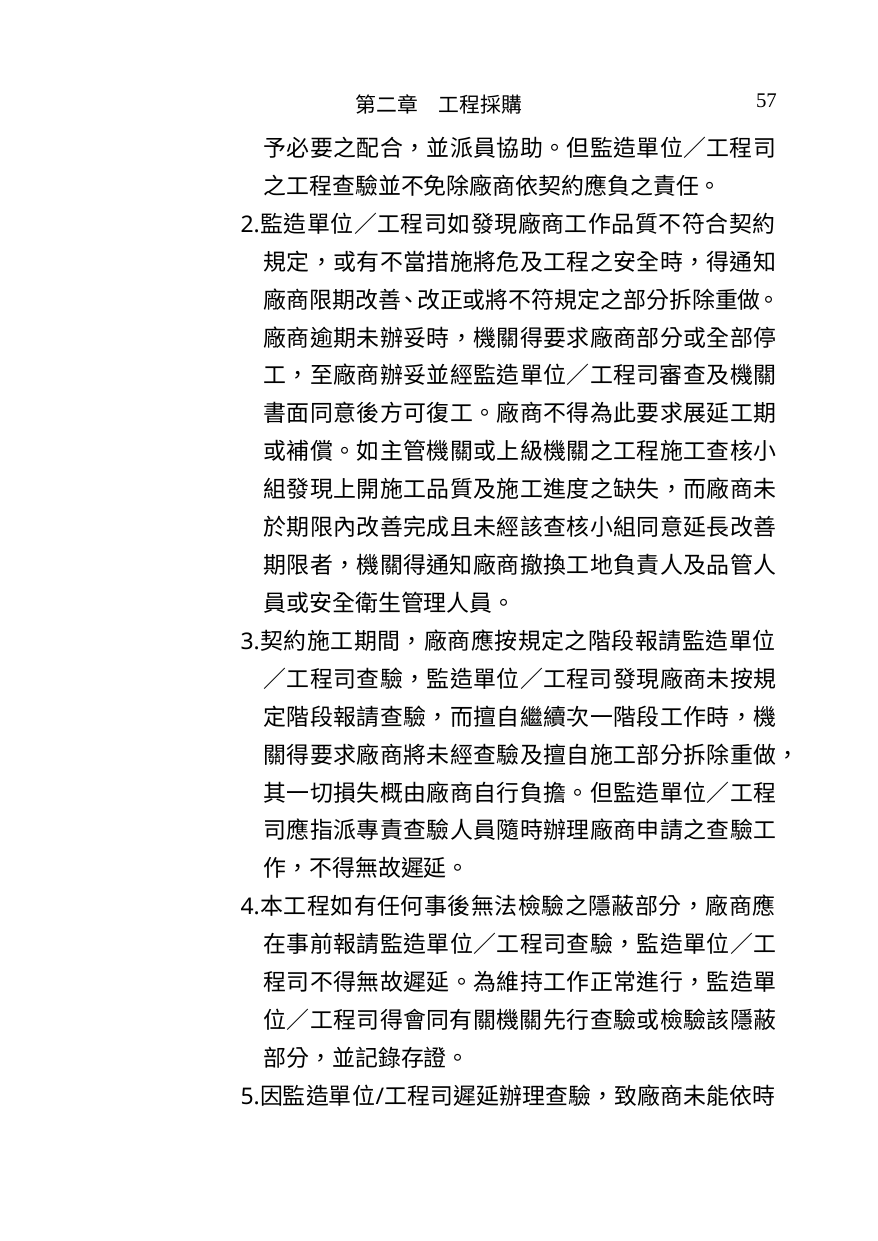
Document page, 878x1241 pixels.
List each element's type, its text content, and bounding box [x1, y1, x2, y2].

text 5.因監造單位/工程司遲延辦理查驗，致廠商未能依時 [240, 1075, 777, 1113]
text 予必要之配合，並派員協助。但監造單位／工程司之工程查驗並不免除廠商依契約應負之責任。 [240, 127, 777, 203]
text 3.契約施工期間，廠商應按規定之階段報請監造單位／工程司查驗，監造單位／工程司發現廠商未按規定階段報請查驗，而擅自繼續次一階段工作時，機關得要求廠商將未經查驗及擅自施工部分拆除重做，其一切損失概由廠商自行負擔。但監造單位／工程司應指派專責查驗人員隨時辦理廠商申請之查驗工作，不得無故遲延。 [240, 620, 777, 886]
text 4.本工程如有任何事後無法檢驗之隱蔽部分，廠商應在事前報請監造單位／工程司查驗，監造單位／工程司不得無故遲延。為維持工作正常進行，監造單位／工程司得會同有關機關先行查驗或檢驗該隱蔽部分，並記錄存證。 [240, 886, 777, 1075]
text 2.監造單位／工程司如發現廠商工作品質不符合契約規定，或有不當措施將危及工程之安全時，得通知廠商限期改善、改正或將不符規定之部分拆除重做。廠商逾期未辦妥時，機關得要求廠商部分或全部停工，至廠商辦妥並經監造單位／工程司審查及機關書面同意後方可復工。廠商不得為此要求展延工期或補償。如主管機關或上級機關之工程施工查核小組發現上開施工品質及施工進度之缺失，而廠商未於期限內改善完成且未經該查核小組同意延長改善期限者，機關得通知廠商撤換工地負責人及品管人員或安全衛生管理人員。 [240, 203, 777, 620]
